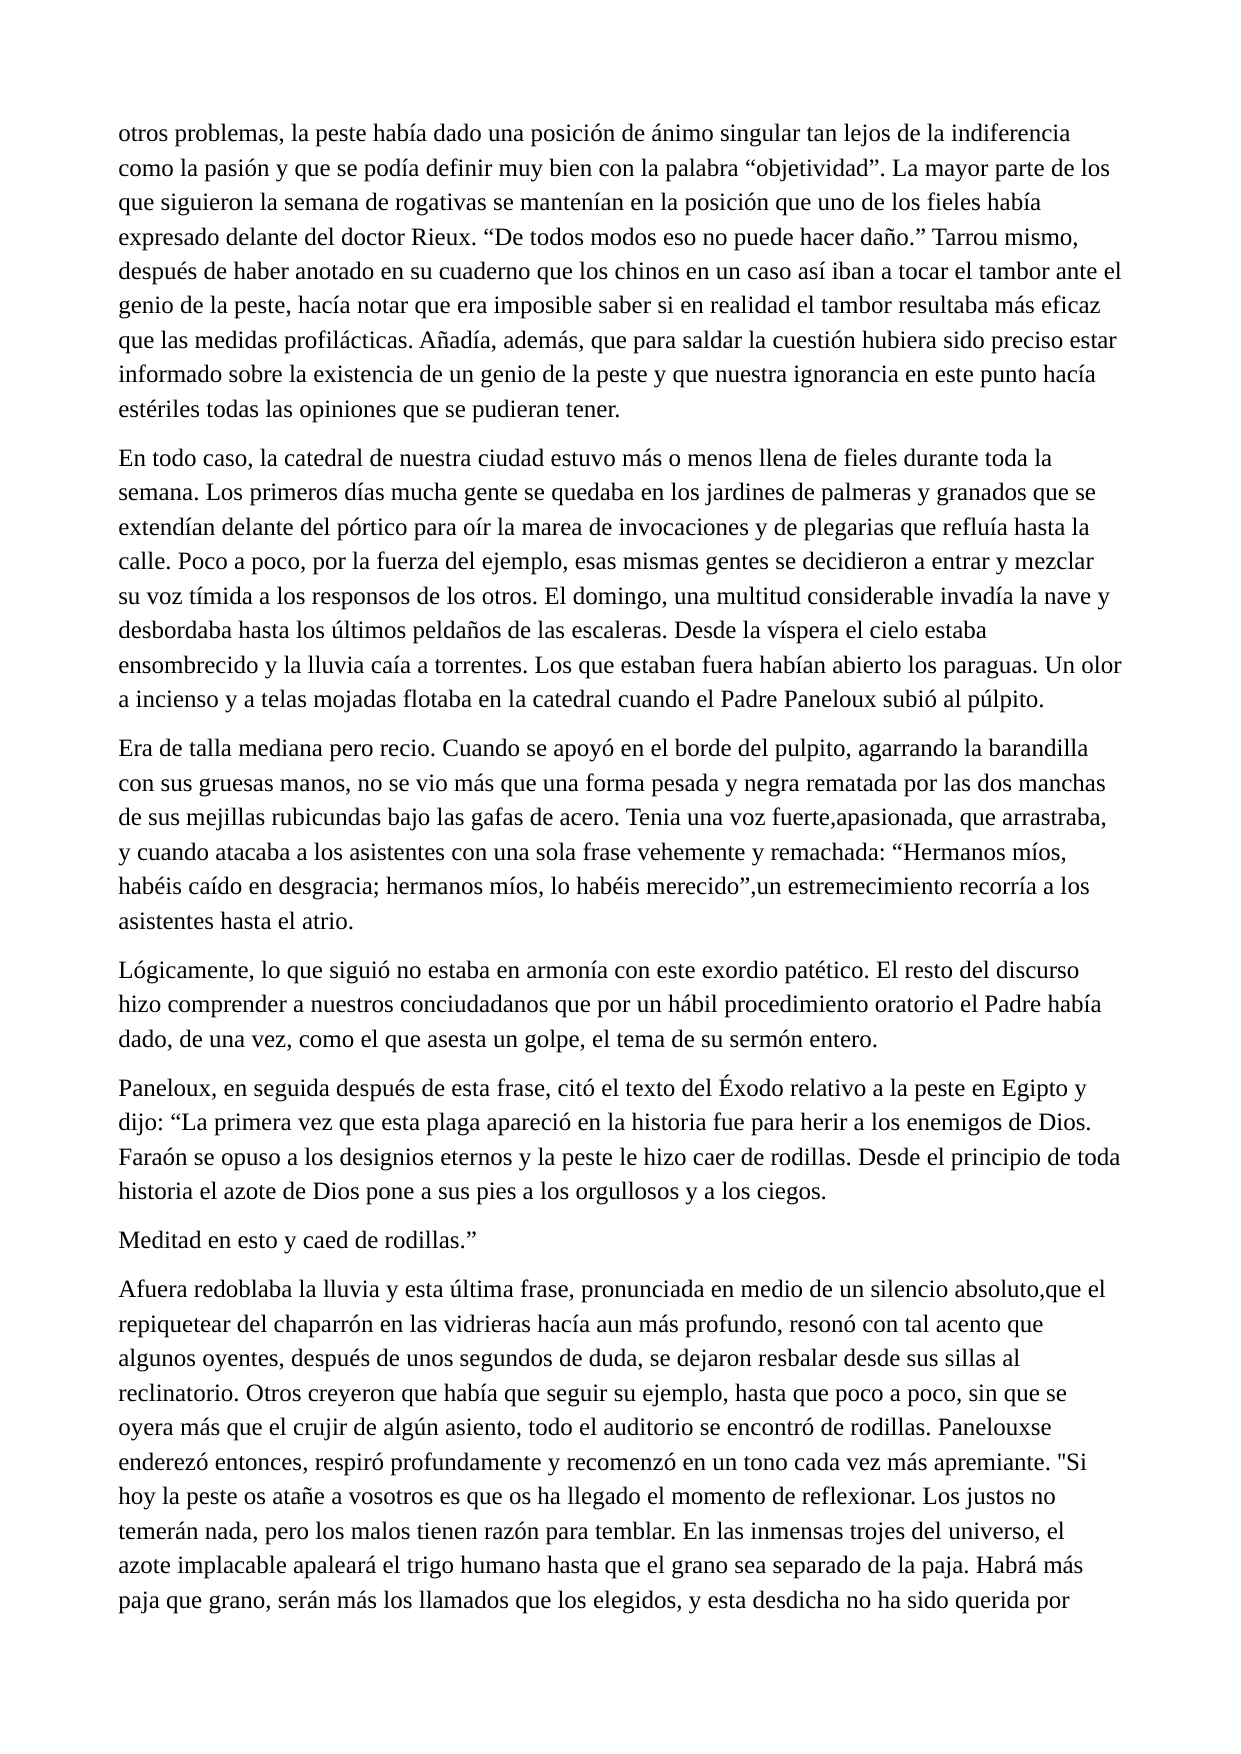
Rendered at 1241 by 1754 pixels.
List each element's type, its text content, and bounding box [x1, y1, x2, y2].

text otros problemas, la peste había dado una posición de ánimo singular tan lejos de la indiferencia como la pasión y que se podía definir muy bien con la palabra “objetividad”. La mayor parte de los que siguieron la semana de rogativas se mantenían en la posición que uno de los fieles había expresado delante del doctor Rieux. “De todos modos eso no puede hacer daño.” Tarrou mismo, después de haber anotado en su cuaderno que los chinos en un caso así iban a tocar el tambor ante el genio de la peste, hacía notar que era imposible saber si en realidad el tambor resultaba más eficaz que las medidas profilácticas. Añadía, además, que para saldar la cuestión hubiera sido preciso estar informado sobre la existencia de un genio de la peste y que nuestra ignorancia en este punto hacía estériles todas las opiniones que se pudieran tener. [118, 118, 1122, 423]
text Lógicamente, lo que siguió no estaba en armonía con este exordio patético. El resto del discurso hizo comprender a nuestros conciudadanos que por un hábil procedimiento oratorio el Padre había dado, de una vez, como el que asesta un golpe, el tema de su sermón entero. [118, 955, 1122, 1053]
text Afuera redoblaba la lluvia y esta última frase, pronunciada en medio de un silencio absoluto,que el repiquetear del chaparrón en las vidrieras hacía aun más profundo, resonó con tal acento que algunos oyentes, después de unos segundos de duda, se dejaron resbalar desde sus sillas al reclinatorio. Otros creyeron que había que seguir su ejemplo, hasta que poco a poco, sin que se oyera más que el crujir de algún asiento, todo el auditorio se encontró de rodillas. Panelouxse enderezó entonces, respiró profundamente y recomenzó en un tono cada vez más apremiante. ''Si hoy la peste os atañe a vosotros es que os ha llegado el momento de reflexionar. Los justos no temerán nada, pero los malos tienen razón para temblar. En las inmensas trojes del universo, el azote implacable apaleará el trigo humano hasta que el grano sea separado de la paja. Habrá más paja que grano, serán más los llamados que los elegidos, y esta desdicha no ha sido querida por [118, 1274, 1122, 1613]
text En todo caso, la catedral de nuestra ciudad estuvo más o menos llena de fieles durante toda la semana. Los primeros días mucha gente se quedaba en los jardines de palmeras y granados que se extendían delante del pórtico para oír la marea de invocaciones y de plegarias que refluía hasta la calle. Poco a poco, por la fuerza del ejemplo, esas mismas gentes se decidieron a entrar y mezclar su voz tímida a los responsos de los otros. El domingo, una multitud considerable invadía la nave y desbordaba hasta los últimos peldaños de las escaleras. Desde la víspera el cielo estaba ensombrecido y la lluvia caía a torrentes. Los que estaban fuera habían abierto los paraguas. Un olor a incienso y a telas mojadas flotaba en la catedral cuando el Padre Paneloux subió al púlpito. [118, 443, 1122, 713]
text Paneloux, en seguida después de esta frase, citó el texto del Éxodo relativo a la peste en Egipto y dijo: “La primera vez que esta plaga apareció en la historia fue para herir a los enemigos de Dios. Faraón se opuso a los designios eternos y la peste le hizo caer de rodillas. Desde el principio de toda historia el azote de Dios pone a sus pies a los orgullosos y a los ciegos. [118, 1073, 1122, 1205]
text Meditad en esto y caed de rodillas.” [118, 1225, 1122, 1254]
text Era de talla mediana pero recio. Cuando se apoyó en el borde del pulpito, agarrando la barandilla con sus gruesas manos, no se vio más que una forma pesada y negra rematada por las dos manchas de sus mejillas rubicundas bajo las gafas de acero. Tenia una voz fuerte,apasionada, que arrastraba, y cuando atacaba a los asistentes con una sola frase vehemente y remachada: “Hermanos míos, habéis caído en desgracia; hermanos míos, lo habéis merecido”,un estremecimiento recorría a los asistentes hasta el atrio. [118, 733, 1122, 934]
